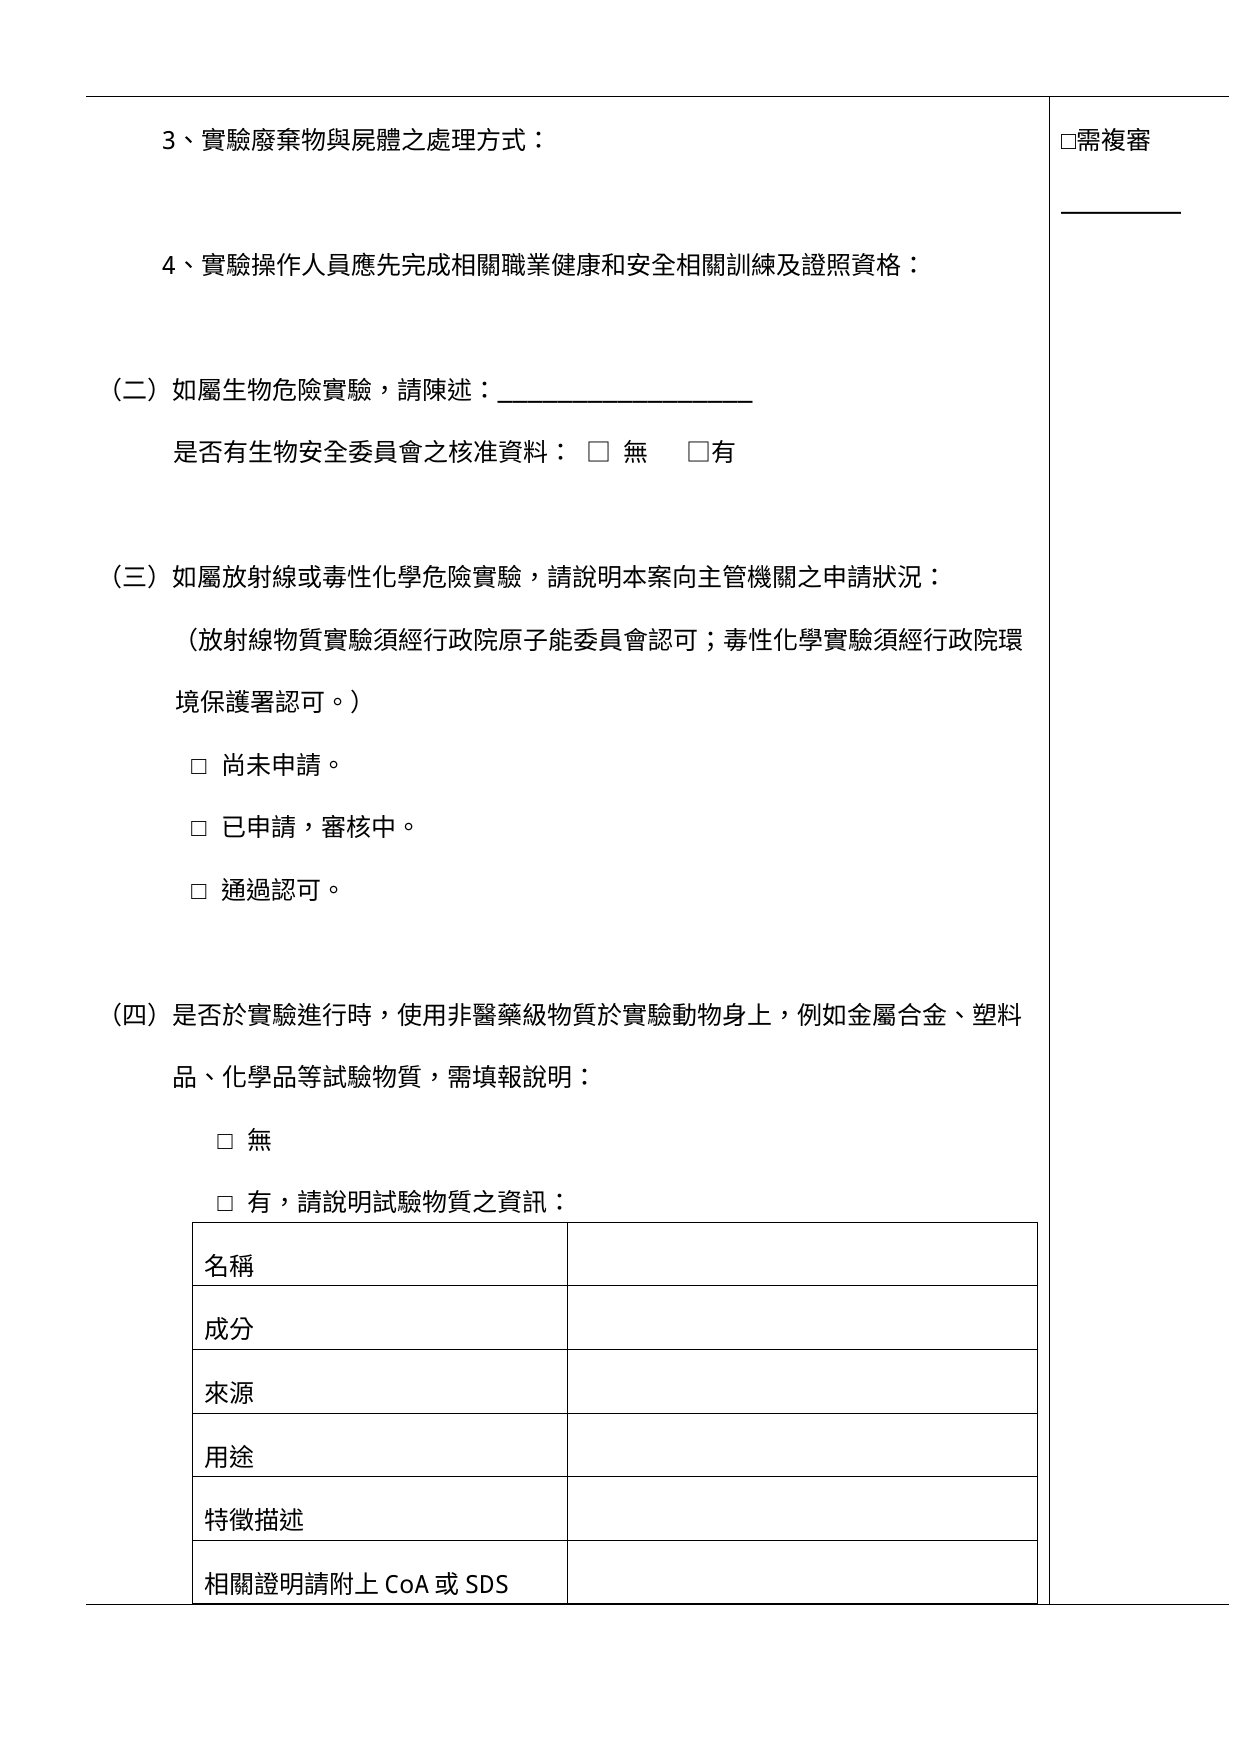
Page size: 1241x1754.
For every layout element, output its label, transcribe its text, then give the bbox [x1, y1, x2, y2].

table_cell 成分 [193, 1286, 567, 1349]
table_header 名稱 [193, 1223, 567, 1285]
table_cell 特徵描述 [193, 1477, 567, 1539]
table_cell [568, 1286, 1037, 1349]
table_cell [568, 1541, 1037, 1603]
table_cell 來源 [193, 1350, 567, 1412]
table_cell 用途 [193, 1414, 567, 1476]
table_cell 3、實驗廢棄物與屍體之處理方式： 4、實驗操作人員應先完成相關職業健康和安全相關訓練及證照資格： （二）如屬生物危險實驗，請陳述：_________________ 是否有生物安全委員會之核准資料： □ 無 □有 （三）如屬放射線或毒性化學危險實驗，請說明本案向主管機關之申請狀況： （放射線物質實驗須經行政院原子能委員會認可；毒性化學實驗須經行政院環境保護署認可。） □ 尚未申請。 □ 已申請，審核中。 □ 通過認可。 （四）是否於實驗進行時，使用非醫藥級物質於實驗動物身上，例如金屬合金、塑料品、化學品等試驗物質，需填報說明： □ 無 □ 有，請說明試驗物質之資訊： [86, 97, 1049, 1604]
table_cell [568, 1414, 1037, 1476]
table_cell 相關證明請附上CoA或SDS [193, 1541, 567, 1603]
table_cell [568, 1350, 1037, 1412]
table_cell [75, 96, 86, 1604]
table_cell □需複審 ________ [1050, 97, 1229, 1604]
table_cell [568, 1477, 1037, 1539]
table_header [568, 1223, 1037, 1285]
